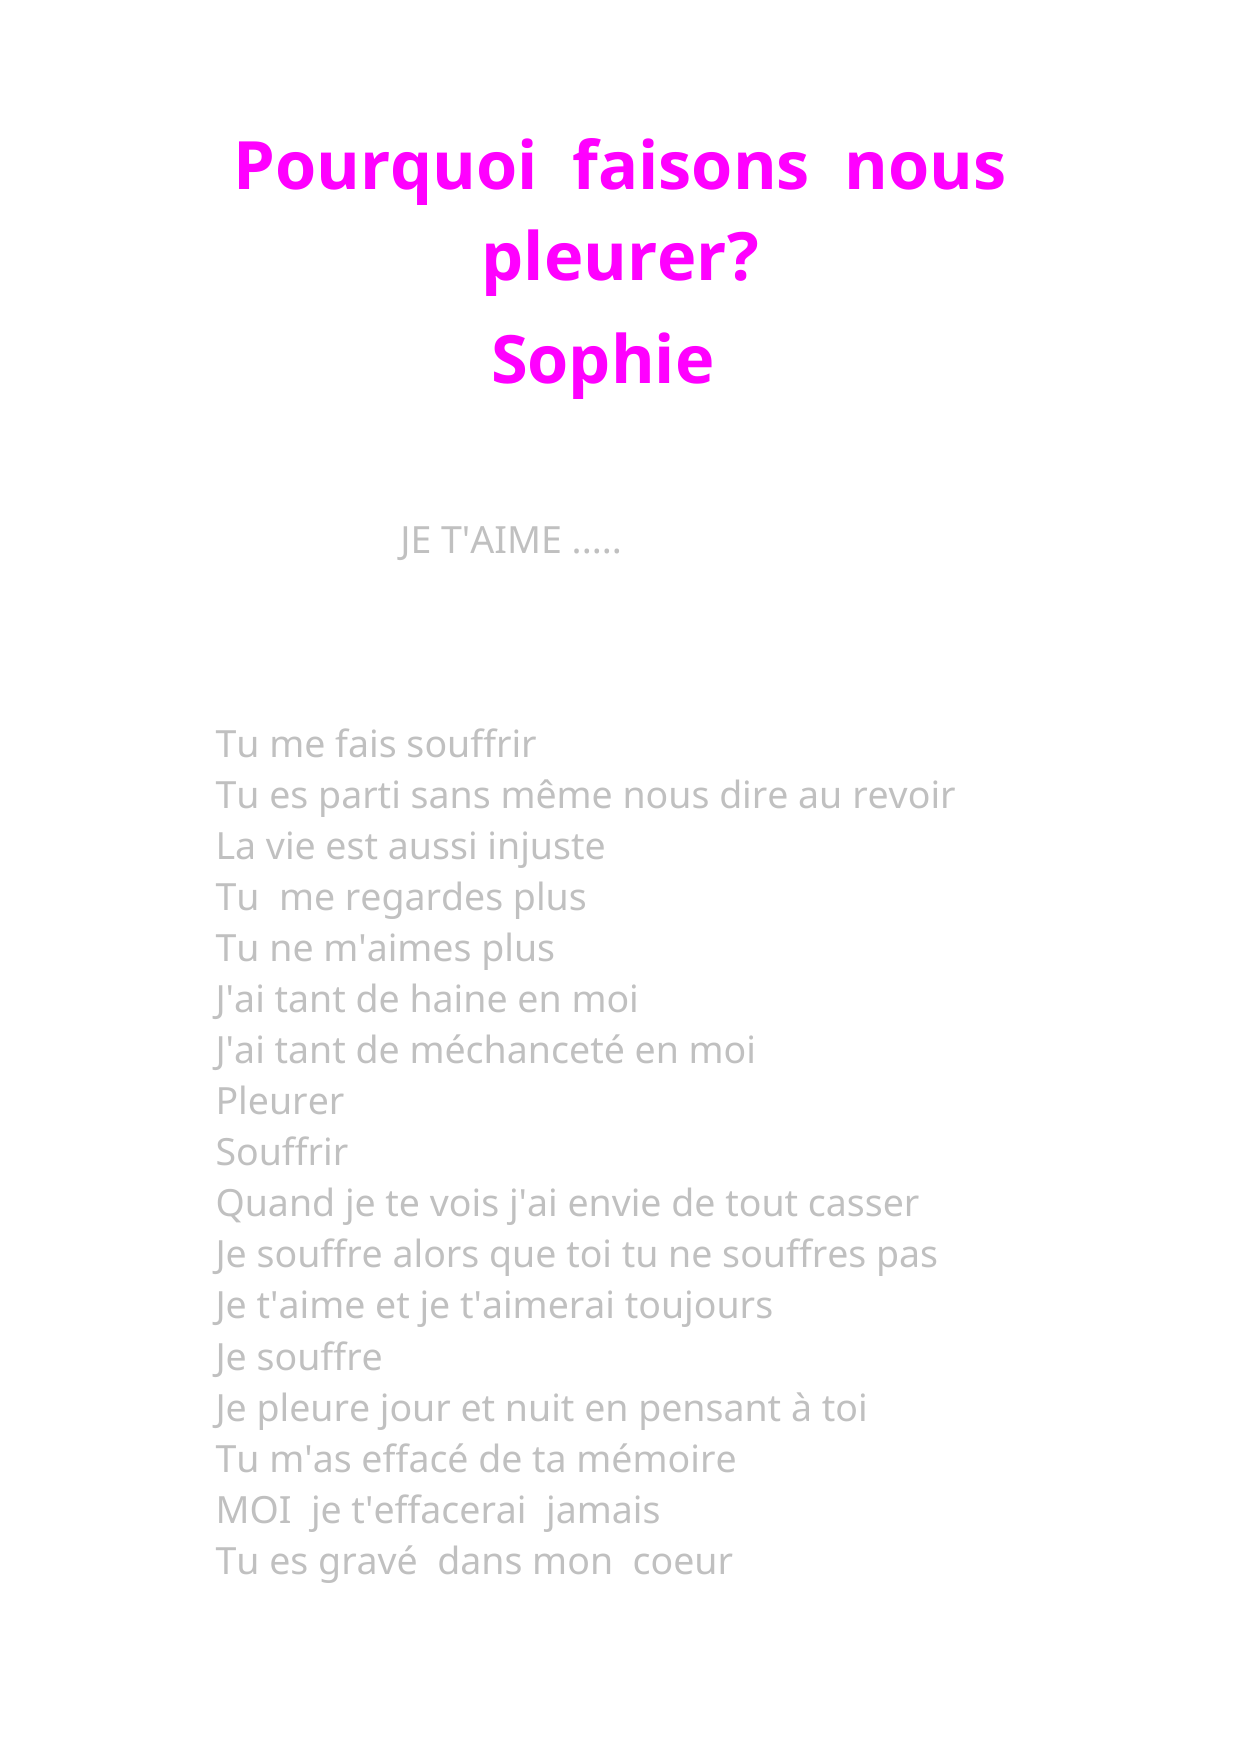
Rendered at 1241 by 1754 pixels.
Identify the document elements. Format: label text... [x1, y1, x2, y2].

text Je souffre alors que toi tu ne souffres pas [118, 1228, 1122, 1279]
text Tu es gravé dans mon coeur [118, 1534, 1122, 1585]
text Je t'aime et je t'aimerai toujours [118, 1279, 1122, 1330]
text Pourquoi faisons nous pleurer? [118, 118, 1122, 300]
text Tu ne m'aimes plus [118, 922, 1122, 973]
text Tu me fais souffrir [118, 717, 1122, 768]
text Souffrir [118, 1126, 1122, 1177]
text Sophie [118, 312, 1122, 403]
text JE T'AIME ..... [118, 513, 1122, 564]
text Tu me regardes plus [118, 871, 1122, 922]
text Pleurer [118, 1075, 1122, 1126]
text Quand je te vois j'ai envie de tout casser [118, 1177, 1122, 1228]
text J'ai tant de haine en moi [118, 973, 1122, 1024]
text La vie est aussi injuste [118, 819, 1122, 871]
text Tu es parti sans même nous dire au revoir [118, 768, 1122, 819]
text Je souffre [118, 1330, 1122, 1381]
text MOI je t'effacerai jamais [118, 1483, 1122, 1534]
text Je pleure jour et nuit en pensant à toi [118, 1381, 1122, 1432]
text J'ai tant de méchanceté en moi [118, 1024, 1122, 1075]
text Tu m'as effacé de ta mémoire [118, 1432, 1122, 1483]
